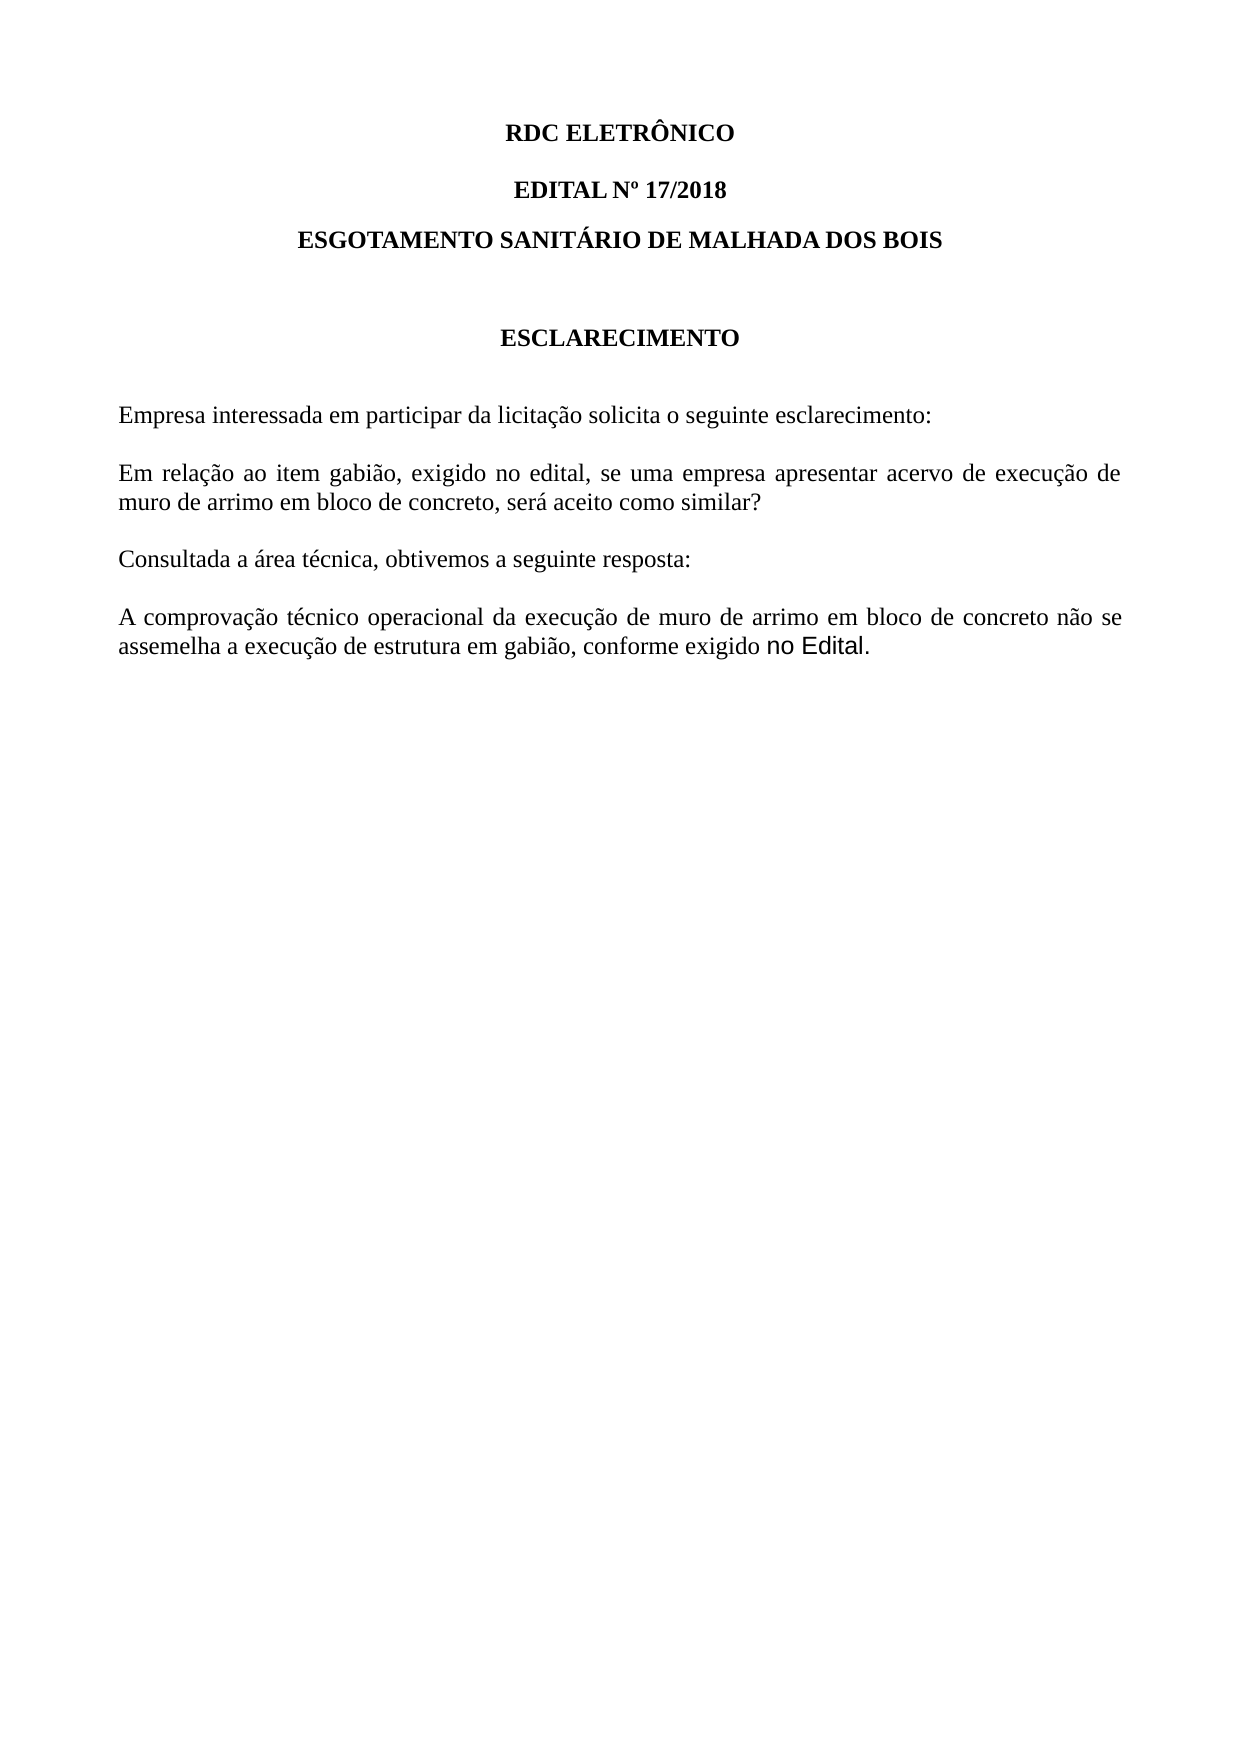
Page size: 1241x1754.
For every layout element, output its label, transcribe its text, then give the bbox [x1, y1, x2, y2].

text ESGOTAMENTO SANITÁRIO DE MALHADA DOS BOIS [118, 225, 1122, 253]
text EDITAL Nº 17/2018 [118, 176, 1122, 204]
text Empresa interessada em participar da licitação solicita o seguinte esclarecimento: [118, 401, 1122, 429]
text A comprovação técnico operacional da execução de muro de arrimo em bloco de concreto não se assemelha a execução de estrutura em gabião, conforme exigido no Edital. [118, 602, 1122, 659]
text Consultada a área técnica, obtivemos a seguinte resposta: [118, 544, 1122, 573]
text Em relação ao item gabião, exigido no edital, se uma empresa apresentar acervo de execução de muro de arrimo em bloco de concreto, será aceito como similar? [118, 458, 1122, 516]
text RDC ELETRÔNICO [118, 118, 1122, 147]
text ESCLARECIMENTO [118, 323, 1122, 352]
